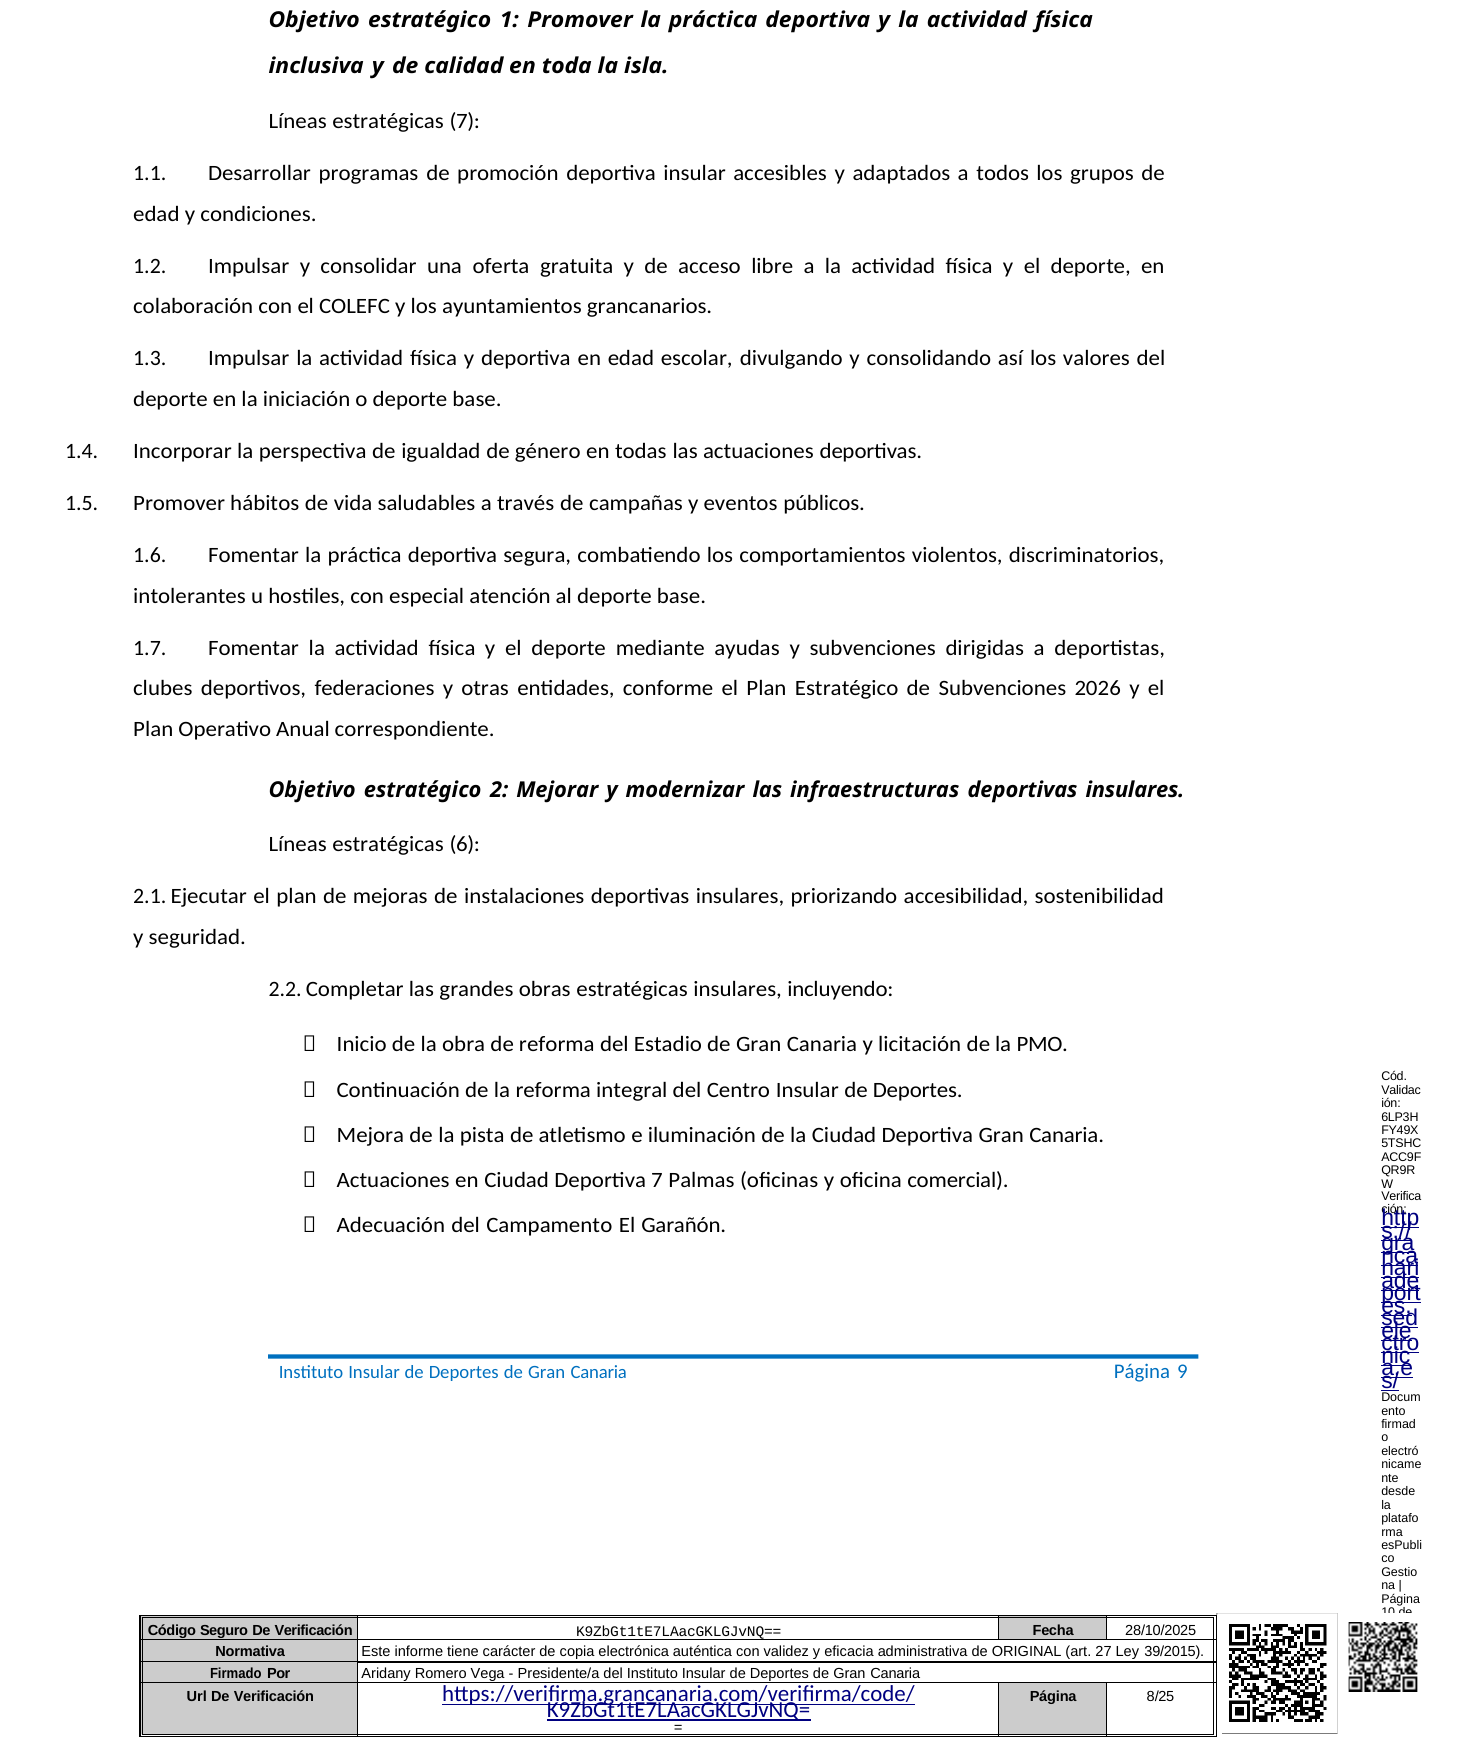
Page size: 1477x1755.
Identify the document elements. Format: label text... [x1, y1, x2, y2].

list Impulsar y consolidar una oferta gratuita y de acceso libre a la actividad física y el deporte, en colaboración con el COLEFC y los ayuntamientos grancanarios. [133, 252, 1166, 319]
list Desarrollar programas de promoción deportiva insular accesibles y adaptados a todos los grupos de edad y condiciones. [133, 159, 1166, 227]
list Impulsar la actividad física y deportiva en edad escolar, divulgando y consolidando así los valores del deporte en la iniciación o deporte base. [133, 344, 1166, 412]
text Documento firmado electrónicamente desde la plataforma esPublico Gestiona | Página 10 de 109 [1381, 1391, 1422, 1612]
text Líneas estratégicas (7): [268, 107, 1269, 134]
list Completar las grandes obras estratégicas insulares, incluyendo: [268, 975, 1269, 1002]
text  Adecuación del Campamento El Garañón. [302, 1209, 1269, 1239]
text Instituto Insular de Deportes de Gran Canaria Página 9 [278, 1351, 1269, 1384]
text Objetivo estratégico 2: Mejorar y modernizar las infraestructuras deportivas insulares. [268, 774, 1269, 804]
text Verificación: https://grancanariadeportes.sedelectronica.es/ [1381, 1191, 1422, 1391]
text Objetivo estratégico 1: Promover la práctica deportiva y la actividad física inclusiva y de calidad en toda la isla. [268, 3, 1179, 79]
text  Mejora de la pista de atletismo e iluminación de la Ciudad Deportiva Gran Canaria. [302, 1119, 1269, 1148]
list Fomentar la actividad física y el deporte mediante ayudas y subvenciones dirigidas a deportistas, clubes deportivos, federaciones y otras entidades, conforme el Plan Estratégico de Subvenciones 2026 y el Plan Operativo Anual correspondiente. [133, 634, 1166, 742]
text Cód. Validación: 6LP3HFY49X5TSHCACC9FQR9RW [1381, 1070, 1422, 1191]
text  Actuaciones en Ciudad Deportiva 7 Palmas (oficinas y oficina comercial). [302, 1164, 1269, 1194]
list Ejecutar el plan de mejoras de instalaciones deportivas insulares, priorizando accesibilidad, sostenibilidad y seguridad. [133, 882, 1165, 950]
text  Continuación de la reforma integral del Centro Insular de Deportes. [302, 1074, 1269, 1103]
list Fomentar la práctica deportiva segura, combatiendo los comportamientos violentos, discriminatorios, intolerantes u hostiles, con especial atención al deporte base. [133, 541, 1166, 609]
text  Inicio de la obra de reforma del Estadio de Gran Canaria y licitación de la PMO. [302, 1028, 1269, 1058]
list Promover hábitos de vida saludables a través de campañas y eventos públicos. [65, 489, 1269, 516]
text Líneas estratégicas (6): [268, 830, 1269, 857]
list Incorporar la perspectiva de igualdad de género en todas las actuaciones deportivas. [65, 437, 1269, 463]
